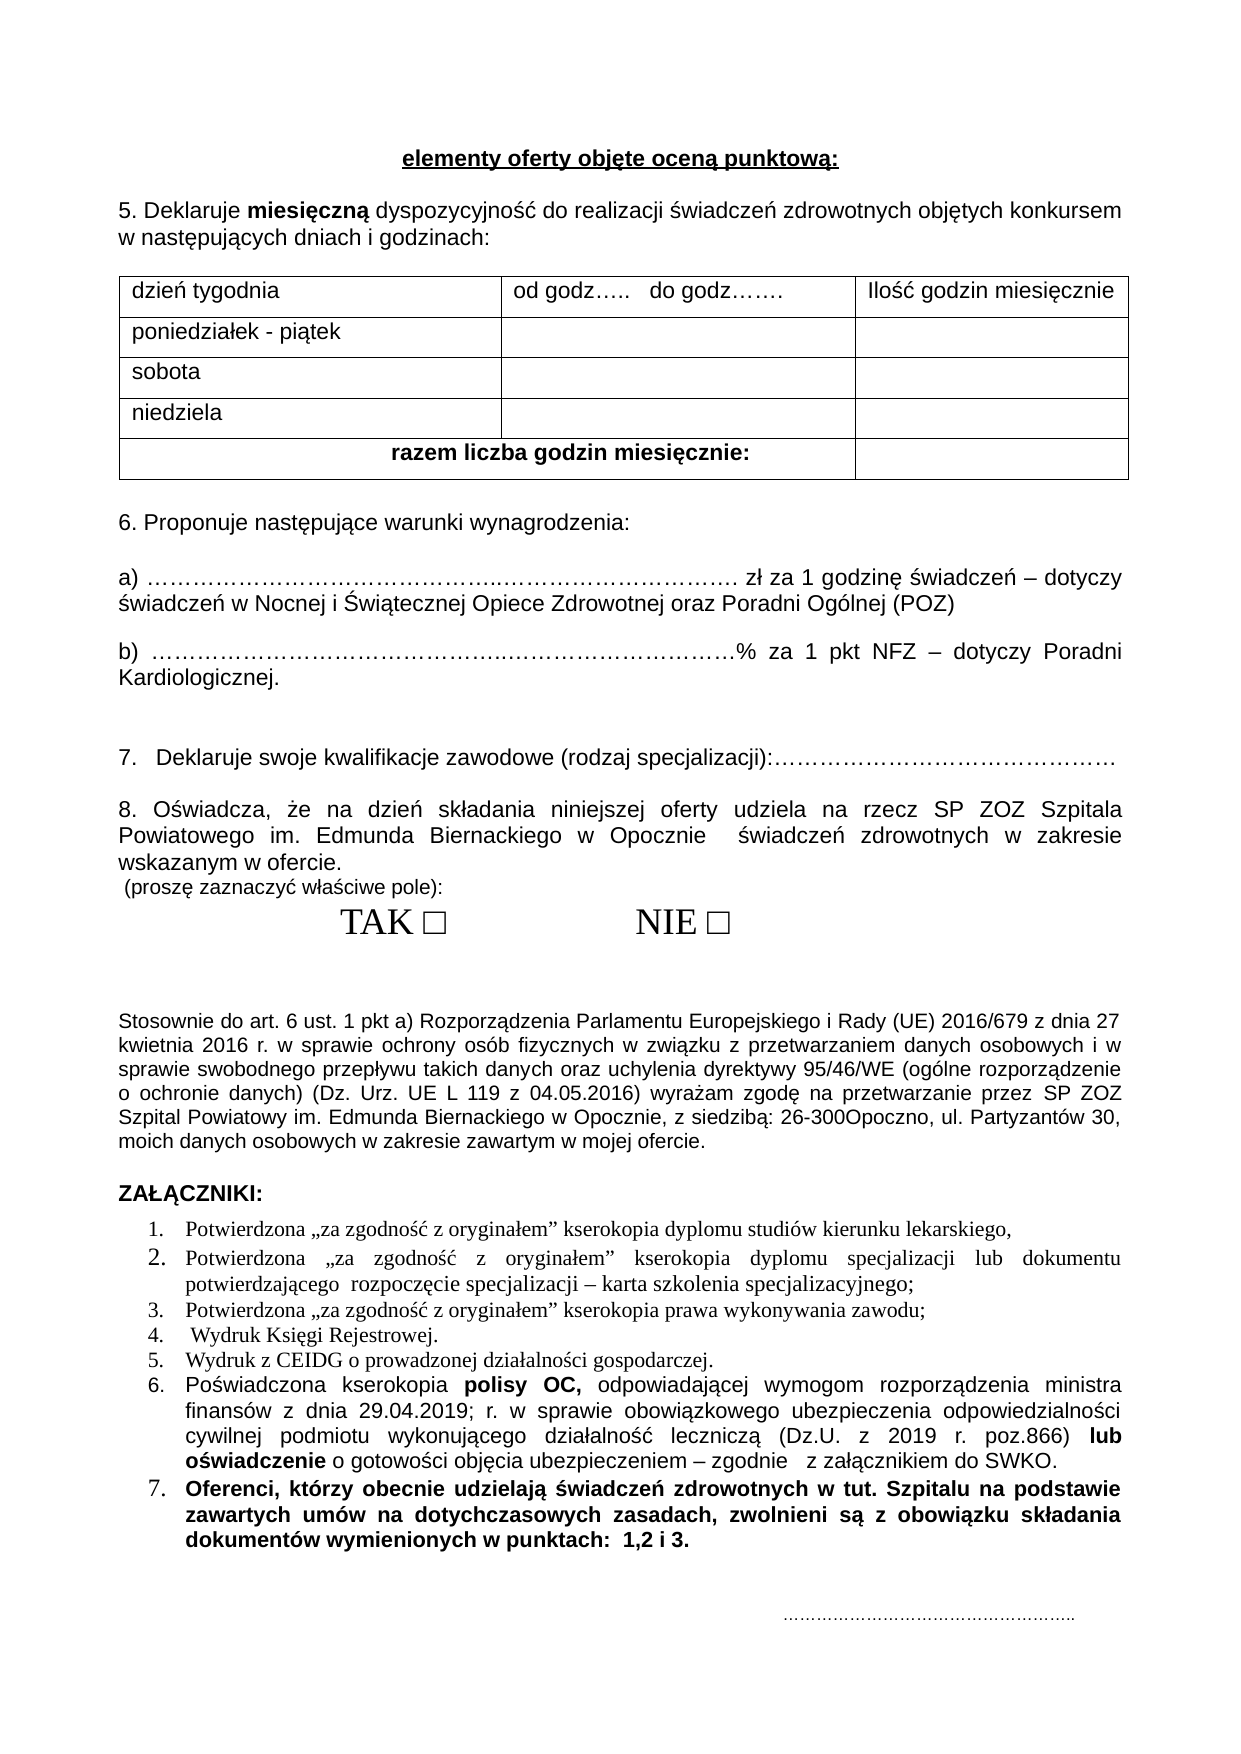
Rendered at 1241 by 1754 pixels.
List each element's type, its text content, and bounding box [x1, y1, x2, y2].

table_header od godz….. do godz……. [502, 277, 855, 317]
list Oferenci, którzy obecnie udzielają świadczeń zdrowotnych w tut. Szpitalu na podstawie zawartych umów na dotychczasowych zasadach, zwolnieni są z obowiązku składania dokumentów wymienionych w punktach: 1,2 i 3. [148, 1473, 1122, 1552]
table_cell [856, 439, 1128, 479]
list Potwierdzona „za zgodność z oryginałem” kserokopia dyplomu specjalizacji lub dokumentu potwierdzającego rozpoczęcie specjalizacji – karta szkolenia specjalizacyjnego; [148, 1242, 1122, 1297]
text 8. Oświadcza, że na dzień składania niniejszej oferty udziela na rzecz SP ZOZ Szpitala Powiatowego im. Edmunda Biernackiego w Opocznie świadczeń zdrowotnych w zakresie wskazanym w ofercie. [118, 796, 1122, 875]
table_cell [502, 358, 855, 398]
text TAK □ NIE □ [118, 899, 1122, 942]
table_cell [502, 318, 855, 357]
table_cell poniedziałek - piątek [120, 318, 501, 357]
table_cell sobota [120, 358, 501, 398]
text 5. Deklaruje miesięczną dyspozycyjność do realizacji świadczeń zdrowotnych objętych konkursem w następujących dniach i godzinach: [118, 197, 1122, 250]
table_cell niedziela [120, 399, 501, 438]
list Poświadczona kserokopia polisy OC, odpowiadającej wymogom rozporządzenia ministra finansów z dnia 29.04.2019; r. w sprawie obowiązkowego ubezpieczenia odpowiedzialności cywilnej podmiotu wykonującego działalność leczniczą (Dz.U. z 2019 r. poz.866) lub oświadczenie o gotowości objęcia ubezpieczeniem – zgodnie z załącznikiem do SWKO. [148, 1372, 1122, 1473]
list Potwierdzona „za zgodność z oryginałem” kserokopia dyplomu studiów kierunku lekarskiego, [148, 1216, 1122, 1242]
text Stosownie do art. 6 ust. 1 pkt a) Rozporządzenia Parlamentu Europejskiego i Rady (UE) 2016/679 z dnia 27 kwietnia 2016 r. w sprawie ochrony osób fizycznych w związku z przetwarzaniem danych osobowych i w sprawie swobodnego przepływu takich danych oraz uchylenia dyrektywy 95/46/WE (ogólne rozporządzenie o ochronie danych) (Dz. Urz. UE L 119 z 04.05.2016) wyrażam zgodę na przetwarzanie przez SP ZOZ Szpital Powiatowy im. Edmunda Biernackiego w Opocznie, z siedzibą: 26-300Opoczno, ul. Partyzantów 30, moich danych osobowych w zakresie zawartym w mojej ofercie. [118, 1009, 1122, 1153]
text ZAŁĄCZNIKI: [118, 1179, 1122, 1206]
list Wydruk z CEIDG o prowadzonej działalności gospodarczej. [148, 1347, 1122, 1372]
table_cell [856, 399, 1128, 438]
table_header Ilość godzin miesięcznie [856, 277, 1128, 317]
list Wydruk Księgi Rejestrowej. [148, 1322, 1122, 1347]
text 7. Deklaruje swoje kwalifikacje zawodowe (rodzaj specjalizacji):……………………………………… [118, 743, 1122, 770]
text …………………………………………….. [413, 1605, 1122, 1624]
table_cell [502, 399, 855, 438]
table_header dzień tygodnia [120, 277, 501, 317]
text a) ………………………………………..…………………………. zł za 1 godzinę świadczeń – dotyczy świadczeń w Nocnej i Świątecznej Opiece Zdrowotnej oraz Poradni Ogólnej (POZ) [118, 564, 1122, 616]
text 6. Proponuje następujące warunki wynagrodzenia: [118, 509, 1122, 535]
table_cell [856, 318, 1128, 357]
table_cell [856, 358, 1128, 398]
text elementy oferty objęte oceną punktową: [118, 144, 1122, 171]
list Potwierdzona „za zgodność z oryginałem” kserokopia prawa wykonywania zawodu; [148, 1297, 1122, 1322]
table_cell razem liczba godzin miesięcznie: [120, 439, 855, 479]
text b) ………………………………………..…………………………% za 1 pkt NFZ – dotyczy Poradni Kardiologicznej. [118, 638, 1122, 691]
text (proszę zaznaczyć właściwe pole): [118, 875, 1122, 899]
